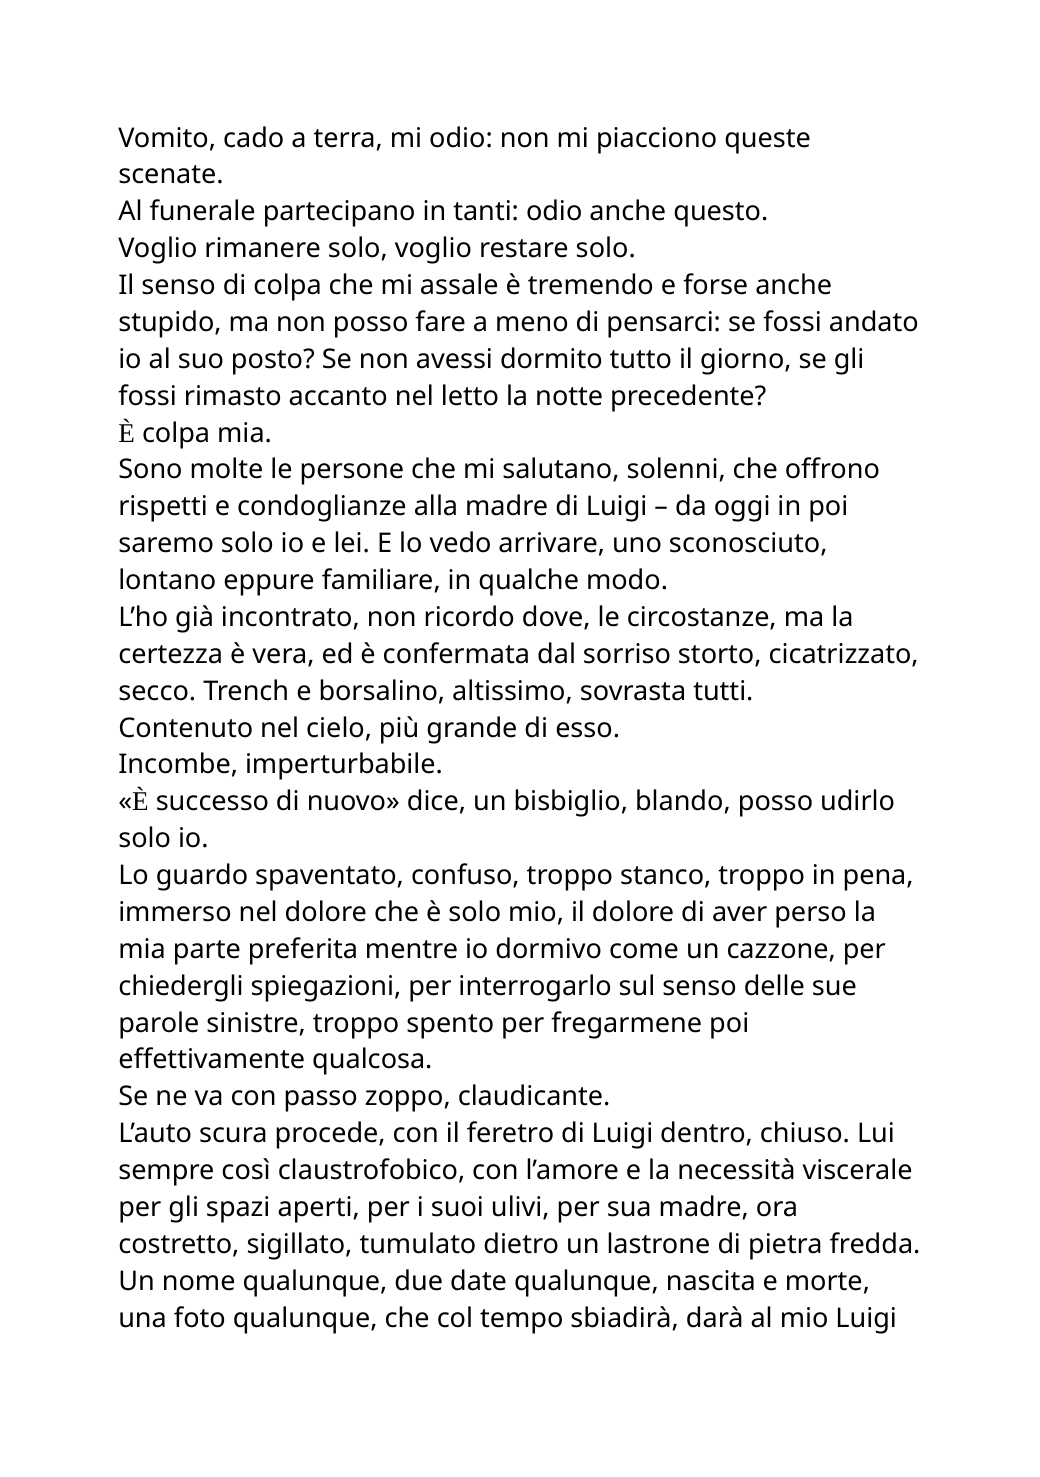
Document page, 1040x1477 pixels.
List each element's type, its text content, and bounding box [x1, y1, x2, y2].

text Voglio rimanere solo, voglio restare solo. [118, 229, 921, 266]
text È colpa mia. [118, 413, 921, 450]
text Lo guardo spaventato, confuso, troppo stanco, troppo in pena, immerso nel dolore che è solo mio, il dolore di aver perso la mia parte preferita mentre io dormivo come un cazzone, per chiedergli spiegazioni, per interrogarlo sul senso delle sue parole sinistre, troppo spento per fregarmene poi effettivamente qualcosa. [118, 856, 921, 1077]
text Il senso di colpa che mi assale è tremendo e forse anche stupido, ma non posso fare a meno di pensarci: se fossi andato io al suo posto? Se non avessi dormito tutto il giorno, se gli fossi rimasto accanto nel letto la notte precedente? [118, 266, 921, 413]
text L’auto scura procede, con il feretro di Luigi dentro, chiuso. Lui sempre così claustrofobico, con l’amore e la necessità viscerale per gli spazi aperti, per i suoi ulivi, per sua madre, ora costretto, sigillato, tumulato dietro un lastrone di pietra fredda. [118, 1114, 921, 1261]
text Al funerale partecipano in tanti: odio anche questo. [118, 192, 921, 229]
text Incombe, imperturbabile. [118, 745, 921, 782]
text Vomito, cado a terra, mi odio: non mi piacciono queste scenate. [118, 118, 921, 192]
text Un nome qualunque, due date qualunque, nascita e morte, una foto qualunque, che col tempo sbiadirà, darà al mio Luigi [118, 1261, 921, 1335]
text Contenuto nel cielo, più grande di esso. [118, 708, 921, 745]
text L’ho già incontrato, non ricordo dove, le circostanze, ma la certezza è vera, ed è confermata dal sorriso storto, cicatrizzato, secco. Trench e borsalino, altissimo, sovrasta tutti. [118, 597, 921, 708]
text «È successo di nuovo» dice, un bisbiglio, blando, posso udirlo solo io. [118, 782, 921, 856]
text Se ne va con passo zoppo, claudicante. [118, 1077, 921, 1114]
text Sono molte le persone che mi salutano, solenni, che offrono rispetti e condoglianze alla madre di Luigi – da oggi in poi saremo solo io e lei. E lo vedo arrivare, uno sconosciuto, lontano eppure familiare, in qualche modo. [118, 450, 921, 597]
